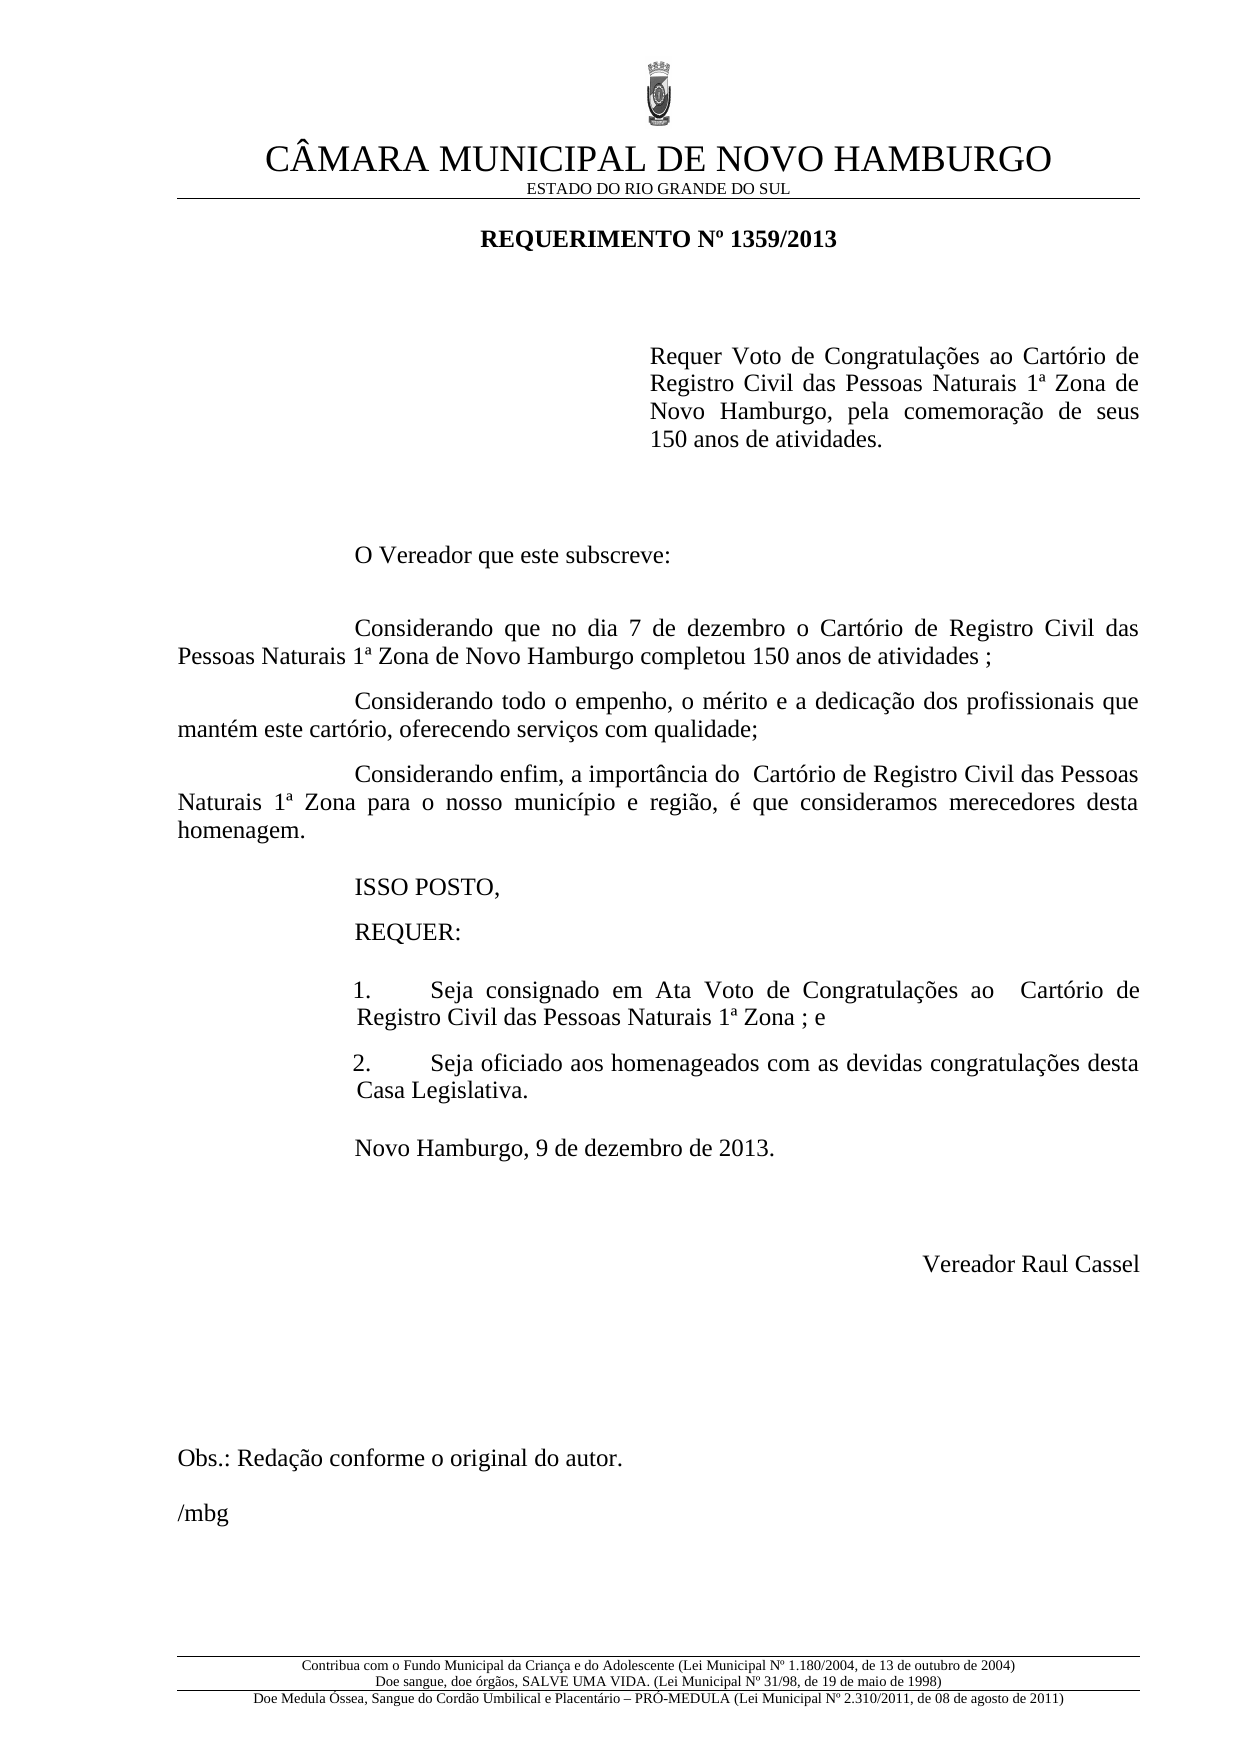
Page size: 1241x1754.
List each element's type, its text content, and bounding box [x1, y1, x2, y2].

text 1. Seja consignado em Ata Voto de Congratulações ao Cartório de Registro Civil das Pessoas Naturais 1ª Zona ; e [352, 976, 1140, 1031]
text Considerando enfim, a importância do Cartório de Registro Civil das Pessoas Naturais 1ª Zona para o nosso município e região, é que consideramos merecedores desta homenagem. [177, 761, 1140, 844]
text ISSO POSTO, [177, 873, 1140, 901]
text Considerando que no dia 7 de dezembro o Cartório de Registro Civil das Pessoas Naturais 1ª Zona de Novo Hamburgo completou 150 anos de atividades ; [177, 614, 1140, 670]
text Novo Hamburgo, 9 de dezembro de 2013. [177, 1134, 1140, 1161]
text O Vereador que este subscreve: [177, 541, 1140, 569]
text Vereador Raul Cassel [177, 1250, 1140, 1278]
title REQUERIMENTO Nº 1359/2013 [177, 226, 1140, 253]
text Requer Voto de Congratulações ao Cartório de Registro Civil das Pessoas Naturais 1ª Zona de Novo Hamburgo, pela comemoração de seus 150 anos de atividades. [649, 342, 1140, 453]
text /mbg [177, 1499, 1140, 1527]
text REQUER: [177, 918, 1140, 946]
text Considerando todo o empenho, o mérito e a dedicação dos profissionais que mantém este cartório, oferecendo serviços com qualidade; [177, 687, 1140, 743]
text Obs.: Redação conforme o original do autor. [177, 1444, 1140, 1472]
text 2. Seja oficiado aos homenageados com as devidas congratulações desta Casa Legislativa. [352, 1049, 1140, 1104]
